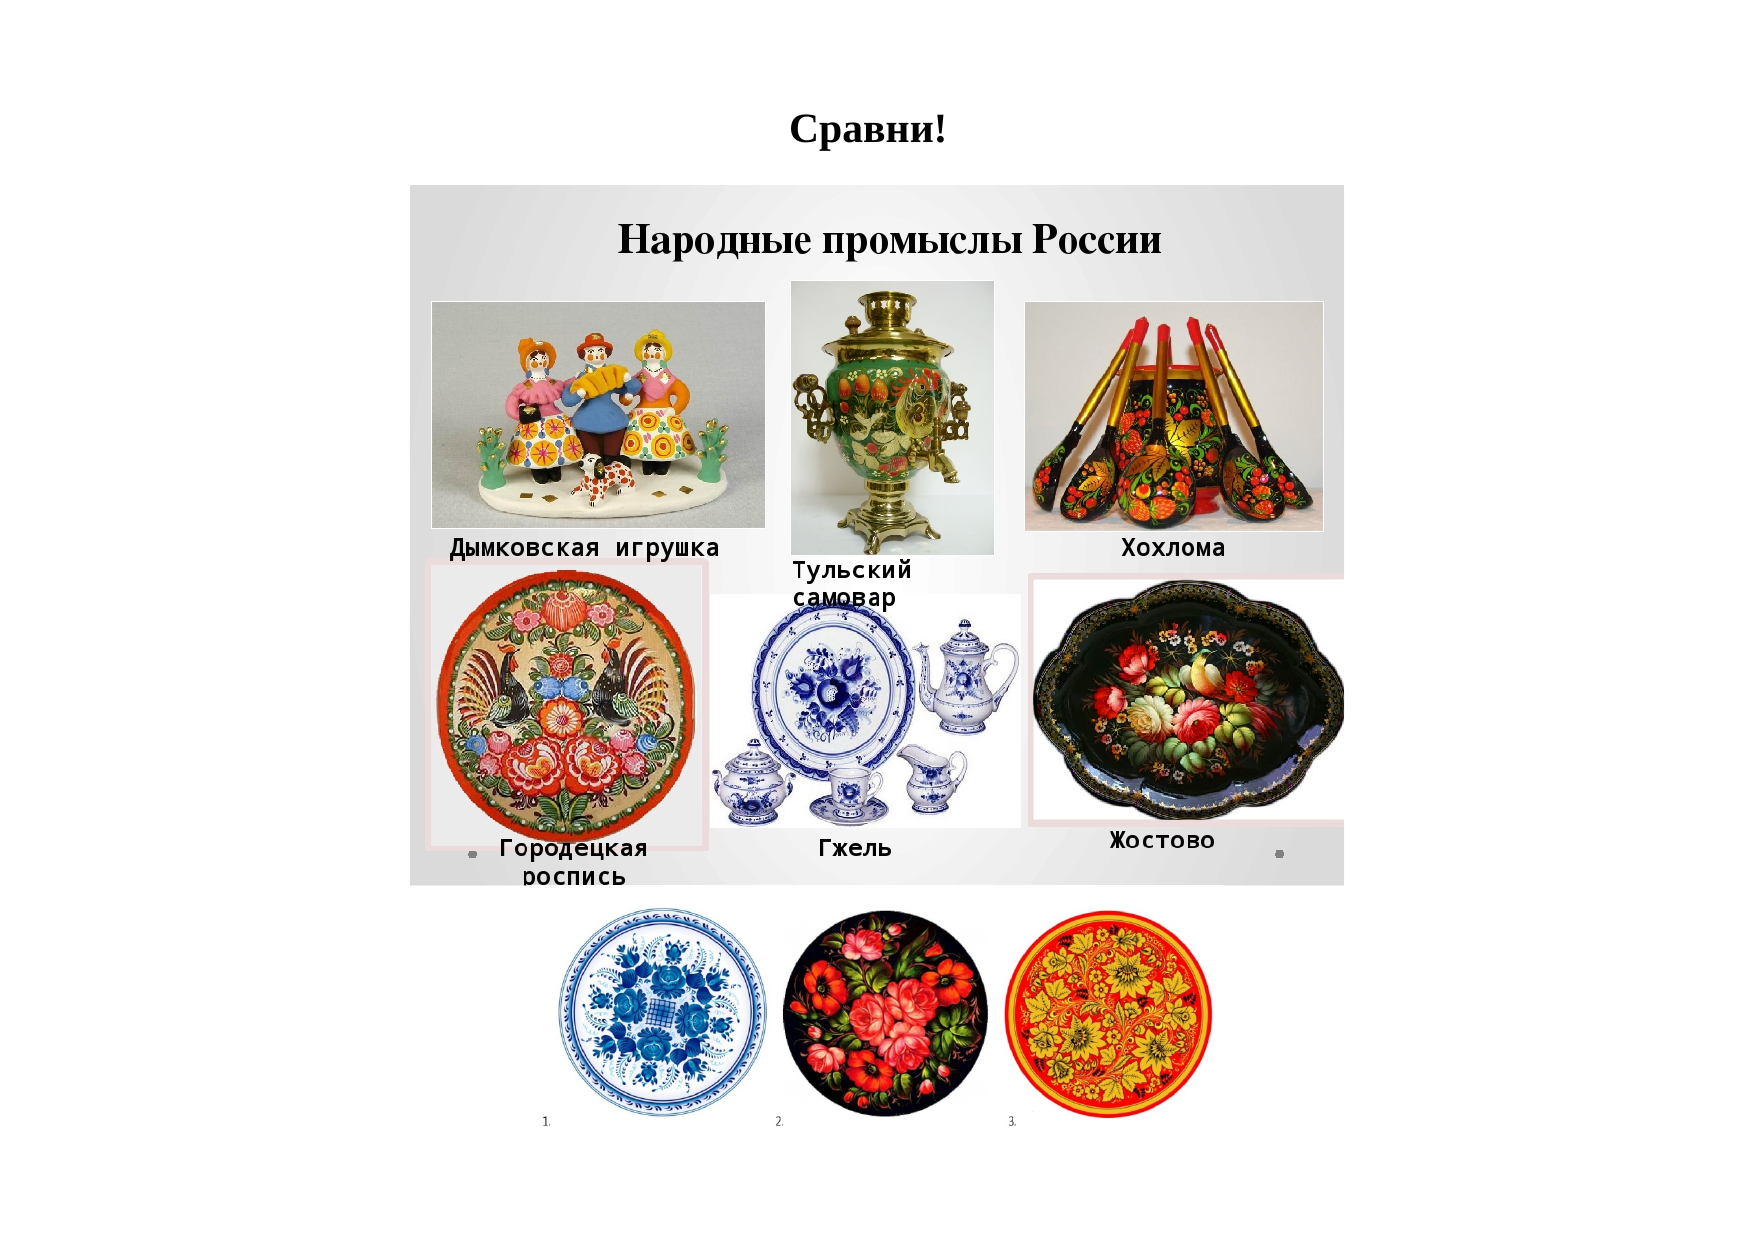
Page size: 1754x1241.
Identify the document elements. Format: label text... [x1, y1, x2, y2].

picture [409, 185, 1345, 1145]
text Сравни! [103, 103, 1651, 151]
